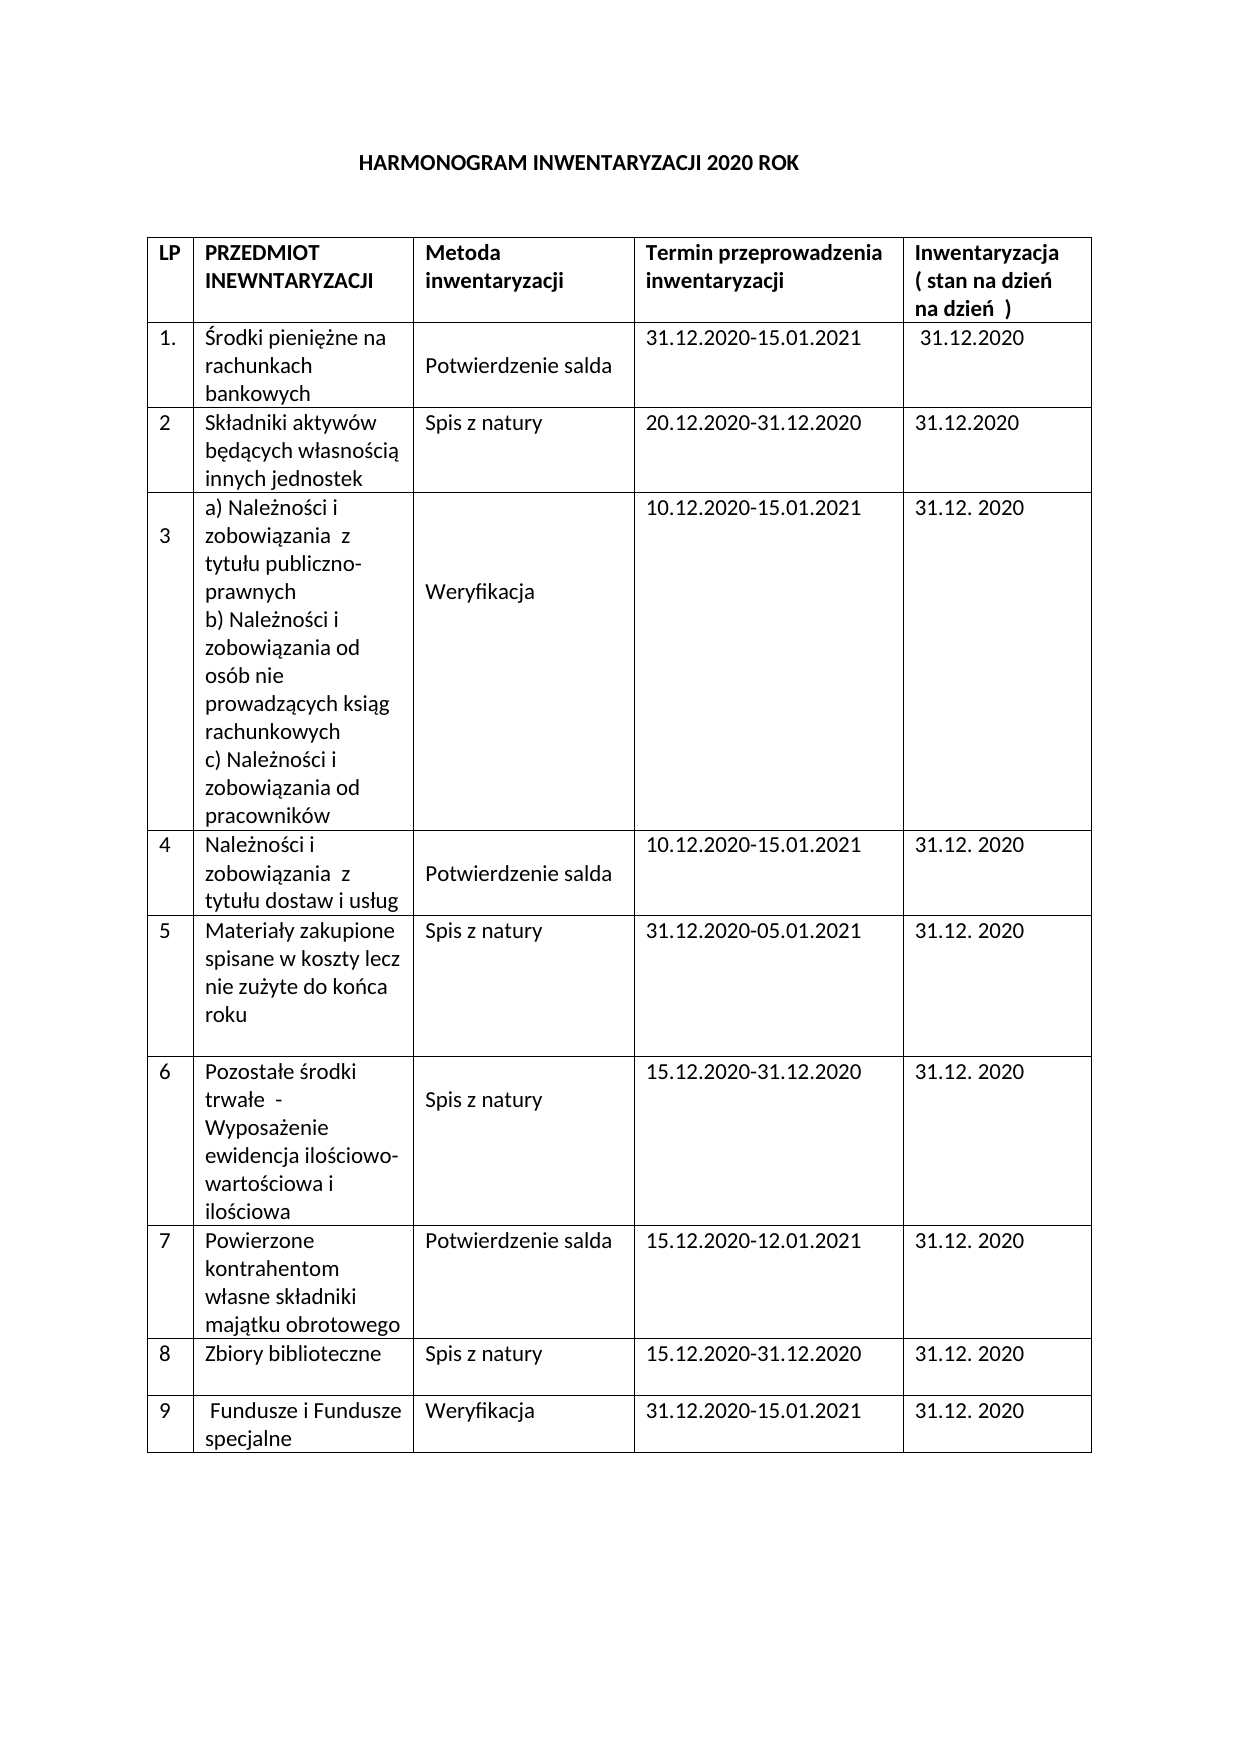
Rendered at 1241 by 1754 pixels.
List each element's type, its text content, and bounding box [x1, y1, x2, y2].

table_cell 5 [148, 916, 193, 1056]
table_cell 31.12. 2020 [904, 916, 1091, 1056]
table_cell 4 [148, 831, 193, 915]
table_cell Potwierdzenie salda [414, 1226, 634, 1338]
table_cell Pozostałe środki trwałe -Wyposażenie ewidencja ilościowo-wartościowa i ilościowa [194, 1057, 413, 1225]
table_cell 31.12.2020-05.01.2021 [635, 916, 903, 1056]
table_cell Spis z natury [414, 408, 634, 492]
table_cell 2 [148, 408, 193, 492]
table_cell 1. [148, 323, 193, 407]
table_cell 6 [148, 1057, 193, 1225]
table_cell 31.12. 2020 [904, 1396, 1091, 1452]
table_cell 7 [148, 1226, 193, 1338]
table_header LP [148, 238, 193, 322]
table_cell 31.12.2020-15.01.2021 [635, 1396, 903, 1452]
table_cell 31.12. 2020 [904, 831, 1091, 915]
table_cell 3 [148, 493, 193, 829]
table_cell 8 [148, 1339, 193, 1395]
table_cell 15.12.2020-31.12.2020 [635, 1057, 903, 1225]
table_cell Potwierdzenie salda [414, 323, 634, 407]
table_cell 10.12.2020-15.01.2021 [635, 831, 903, 915]
table_cell Należności i zobowiązania z tytułu dostaw i usług [194, 831, 413, 915]
table_cell Spis z natury [414, 916, 634, 1056]
text HARMONOGRAM INWENTARYZACJI 2020 ROK [148, 148, 1093, 176]
table_header Metoda inwentaryzacji [414, 238, 634, 322]
table_cell Weryfikacja [414, 493, 634, 829]
table_cell 31.12. 2020 [904, 1226, 1091, 1338]
table_cell Fundusze i Fundusze specjalne [194, 1396, 413, 1452]
table_cell 20.12.2020-31.12.2020 [635, 408, 903, 492]
table_cell 31.12.2020 [904, 408, 1091, 492]
table_cell 10.12.2020-15.01.2021 [635, 493, 903, 829]
table_cell 15.12.2020-12.01.2021 [635, 1226, 903, 1338]
table_header Termin przeprowadzenia inwentaryzacji [635, 238, 903, 322]
table_header Inwentaryzacja ( stan na dzień na dzień ) [904, 238, 1091, 322]
table_cell 31.12.2020 [904, 323, 1091, 407]
table_header PRZEDMIOT INEWNTARYZACJI [194, 238, 413, 322]
table_cell 15.12.2020-31.12.2020 [635, 1339, 903, 1395]
table_cell 9 [148, 1396, 193, 1452]
table_cell Materiały zakupione spisane w koszty lecz nie zużyte do końca roku [194, 916, 413, 1056]
table_cell Weryfikacja [414, 1396, 634, 1452]
table_cell 31.12. 2020 [904, 493, 1091, 829]
table_cell 31.12.2020-15.01.2021 [635, 323, 903, 407]
table_cell Środki pieniężne na rachunkach bankowych [194, 323, 413, 407]
table_cell Potwierdzenie salda [414, 831, 634, 915]
table_cell Powierzone kontrahentom własne składniki majątku obrotowego [194, 1226, 413, 1338]
table_cell 31.12. 2020 [904, 1057, 1091, 1225]
table_cell Zbiory biblioteczne [194, 1339, 413, 1395]
table_cell a) Należności i zobowiązania z tytułu publiczno-prawnych b) Należności i zobowiązania od osób nie prowadzących ksiąg rachunkowych c) Należności i zobowiązania od pracowników [194, 493, 413, 829]
table_cell Spis z natury [414, 1057, 634, 1225]
table_cell Spis z natury [414, 1339, 634, 1395]
table_cell 31.12. 2020 [904, 1339, 1091, 1395]
table_cell Składniki aktywów będących własnością innych jednostek [194, 408, 413, 492]
